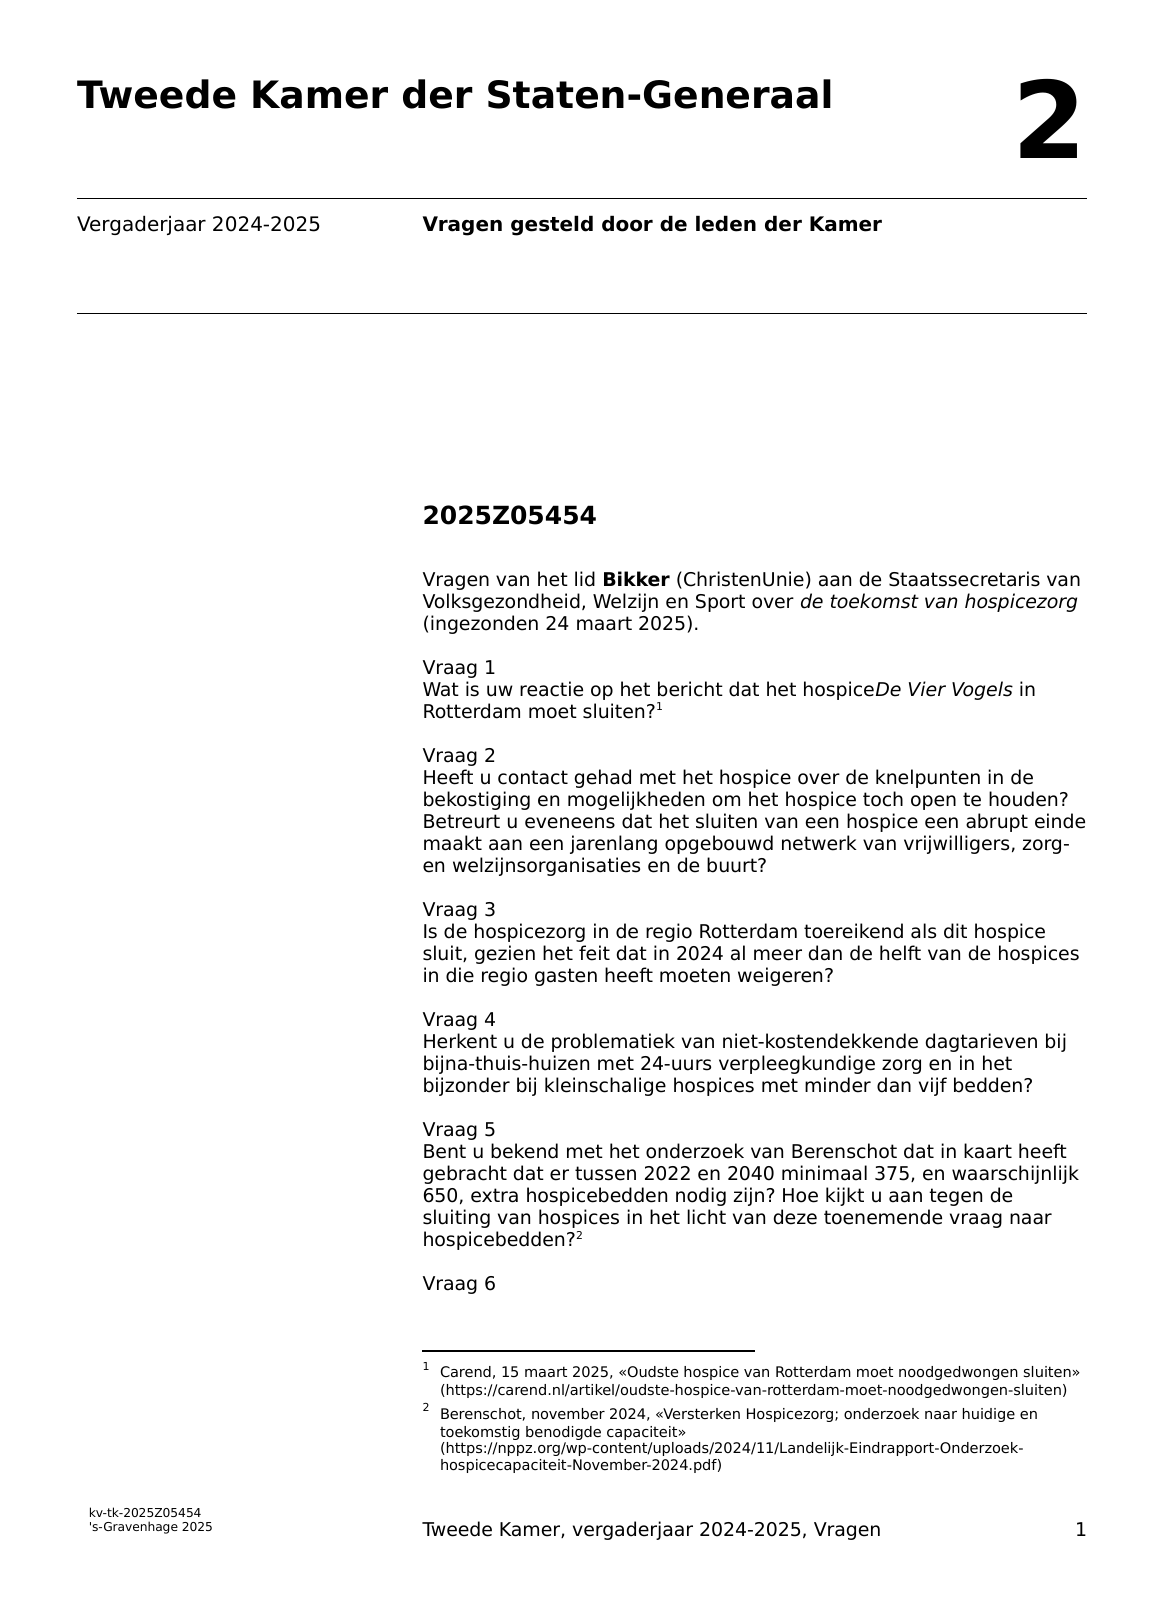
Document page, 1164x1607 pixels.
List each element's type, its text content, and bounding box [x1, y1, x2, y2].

text Wat is uw reactie op het bericht dat het hospiceDe Vier Vogels in Rotterdam moet sluiten? [422, 679, 1087, 723]
text kv-tk-2025Z05454 [88, 1506, 323, 1520]
table_cell Vragen gesteld door de leden der Kamer [422, 199, 1087, 313]
text Vraag 3 [422, 899, 1087, 921]
text Vraag 4 [422, 1009, 1087, 1031]
text Vragen van het lid Bikker (ChristenUnie) aan de Staatssecretaris van Volksgezondheid, Welzijn en Sport over de toekomst van hospicezorg (ingezonden 24 maart 2025). [422, 569, 1087, 635]
text Heeft u contact gehad met het hospice over de knelpunten in de bekostiging en mogelijkheden om het hospice toch open te houden? Betreurt u eveneens dat het sluiten van een hospice een abrupt einde maakt aan een jarenlang opgebouwd netwerk van vrijwilligers, zorg- en welzijnsorganisaties en de buurt? [422, 767, 1087, 877]
text Vraag 2 [422, 745, 1087, 767]
text Vraag 6 [422, 1273, 1087, 1295]
table_cell Vergaderjaar 2024-2025 [77, 199, 422, 313]
text Is de hospicezorg in de regio Rotterdam toereikend als dit hospice sluit, gezien het feit dat in 2024 al meer dan de helft van de hospices in die regio gasten heeft moeten weigeren? [422, 921, 1087, 987]
table_header Tweede Kamer der Staten-Generaal [77, 59, 886, 198]
text Bent u bekend met het onderzoek van Berenschot dat in kaart heeft gebracht dat er tussen 2022 en 2040 minimaal 375, en waarschijnlijk 650, extra hospicebedden nodig zijn? Hoe kijkt u aan tegen de sluiting van hospices in het licht van deze toenemende vraag naar hospicebedden? [422, 1141, 1087, 1251]
text Vraag 5 [422, 1119, 1087, 1141]
text Herkent u de problematiek van niet-kostendekkende dagtarieven bij bijna-thuis-huizen met 24-uurs verpleegkundige zorg en in het bijzonder bij kleinschalige hospices met minder dan vijf bedden? [422, 1031, 1087, 1097]
text Vraag 1 [422, 657, 1087, 679]
text Carend, 15 maart 2025, «Oudste hospice van Rotterdam moet noodgedwongen sluiten» (https://carend.nl/artikel/oudste-hospice-van-rotterdam-moet-noodgedwongen-sluiten) [422, 1360, 1087, 1399]
table_header 2 [886, 59, 1087, 198]
text 2025Z05454 [422, 501, 1087, 531]
text 's-Gravenhage 2025 [88, 1520, 323, 1534]
text Berenschot, november 2024, «Versterken Hospicezorg; onderzoek naar huidige en toekomstig benodigde capaciteit» (https://nppz.org/wp-content/uploads/2024/11/Landelijk-Eindrapport-Onderzoek-hospicecapaciteit-November-2024.pdf) [422, 1402, 1087, 1474]
